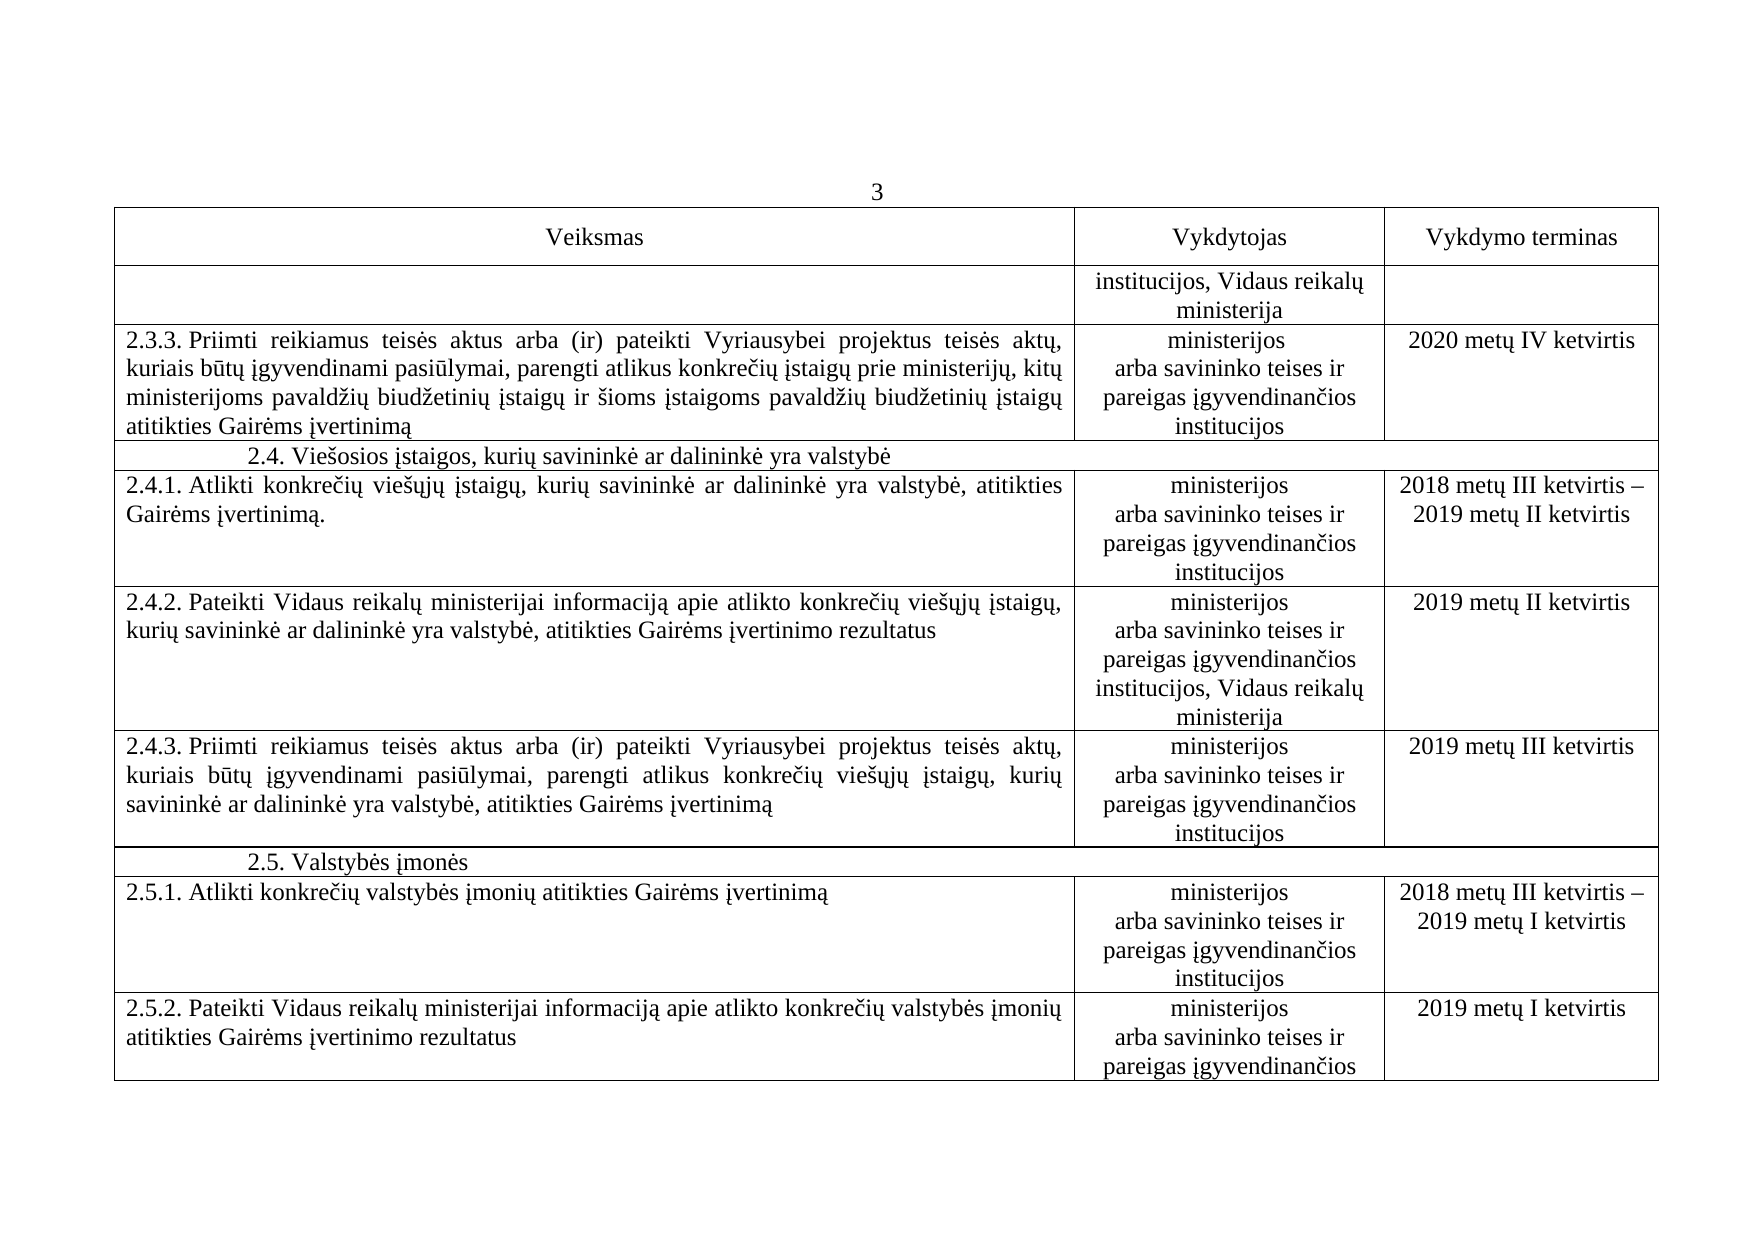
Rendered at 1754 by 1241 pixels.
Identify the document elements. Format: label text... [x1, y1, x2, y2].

table_header Vykdymo terminas [1385, 208, 1658, 265]
table_cell 2020 metų IV ketvirtis [1385, 325, 1658, 440]
table_cell [1385, 266, 1658, 324]
table_cell ministerijos arba savininko teises ir pareigas įgyvendinančios institucijos [1075, 731, 1384, 846]
table_cell institucijos, Vidaus reikalų ministerija [1075, 266, 1384, 324]
table_cell 2.5. Valstybės įmonės [115, 848, 1658, 876]
table_cell 2018 metų III ketvirtis –2019 metų I ketvirtis [1385, 877, 1658, 992]
table_header Veiksmas [115, 208, 1074, 265]
table_cell ministerijos arba savininko teises ir pareigas įgyvendinančios institucijos, Vidaus reikalų ministerija [1075, 587, 1384, 730]
table_cell ministerijos arba savininko teises ir pareigas įgyvendinančios institucijos [1075, 325, 1384, 440]
table_cell 2019 metų II ketvirtis [1385, 587, 1658, 730]
table_cell ministerijos arba savininko teises ir pareigas įgyvendinančios institucijos [1075, 471, 1384, 586]
table_cell ministerijos arba savininko teises ir pareigas įgyvendinančios institucijos [1075, 877, 1384, 992]
table_cell 2.5.1. Atlikti konkrečių valstybės įmonių atitikties Gairėms įvertinimą [115, 877, 1074, 992]
table_cell ministerijos arba savininko teises ir pareigas įgyvendinančios [1075, 993, 1384, 1079]
table_cell 2.4. Viešosios įstaigos, kurių savininkė ar dalininkė yra valstybė [115, 441, 1658, 469]
table_cell 2.5.2. Pateikti Vidaus reikalų ministerijai informaciją apie atlikto konkrečių valstybės įmonių atitikties Gairėms įvertinimo rezultatus [115, 993, 1074, 1079]
table_cell 2.4.2. Pateikti Vidaus reikalų ministerijai informaciją apie atlikto konkrečių viešųjų įstaigų, kurių savininkė ar dalininkė yra valstybė, atitikties Gairėms įvertinimo rezultatus [115, 587, 1074, 730]
table_header Vykdytojas [1075, 208, 1384, 265]
table_cell 2019 metų I ketvirtis [1385, 993, 1658, 1079]
table_cell 2018 metų III ketvirtis –2019 metų II ketvirtis [1385, 471, 1658, 586]
table_cell 2.3.3. Priimti reikiamus teisės aktus arba (ir) pateikti Vyriausybei projektus teisės aktų, kuriais būtų įgyvendinami pasiūlymai, parengti atlikus konkrečių įstaigų prie ministerijų, kitų ministerijoms pavaldžių biudžetinių įstaigų ir šioms įstaigoms pavaldžių biudžetinių įstaigų atitikties Gairėms įvertinimą [115, 325, 1074, 440]
table_cell 2019 metų III ketvirtis [1385, 731, 1658, 846]
table_cell 2.4.3. Priimti reikiamus teisės aktus arba (ir) pateikti Vyriausybei projektus teisės aktų, kuriais būtų įgyvendinami pasiūlymai, parengti atlikus konkrečių viešųjų įstaigų, kurių savininkė ar dalininkė yra valstybė, atitikties Gairėms įvertinimą [115, 731, 1074, 846]
table_cell 2.4.1. Atlikti konkrečių viešųjų įstaigų, kurių savininkė ar dalininkė yra valstybė, atitikties Gairėms įvertinimą. [115, 471, 1074, 586]
table_cell [115, 266, 1074, 324]
